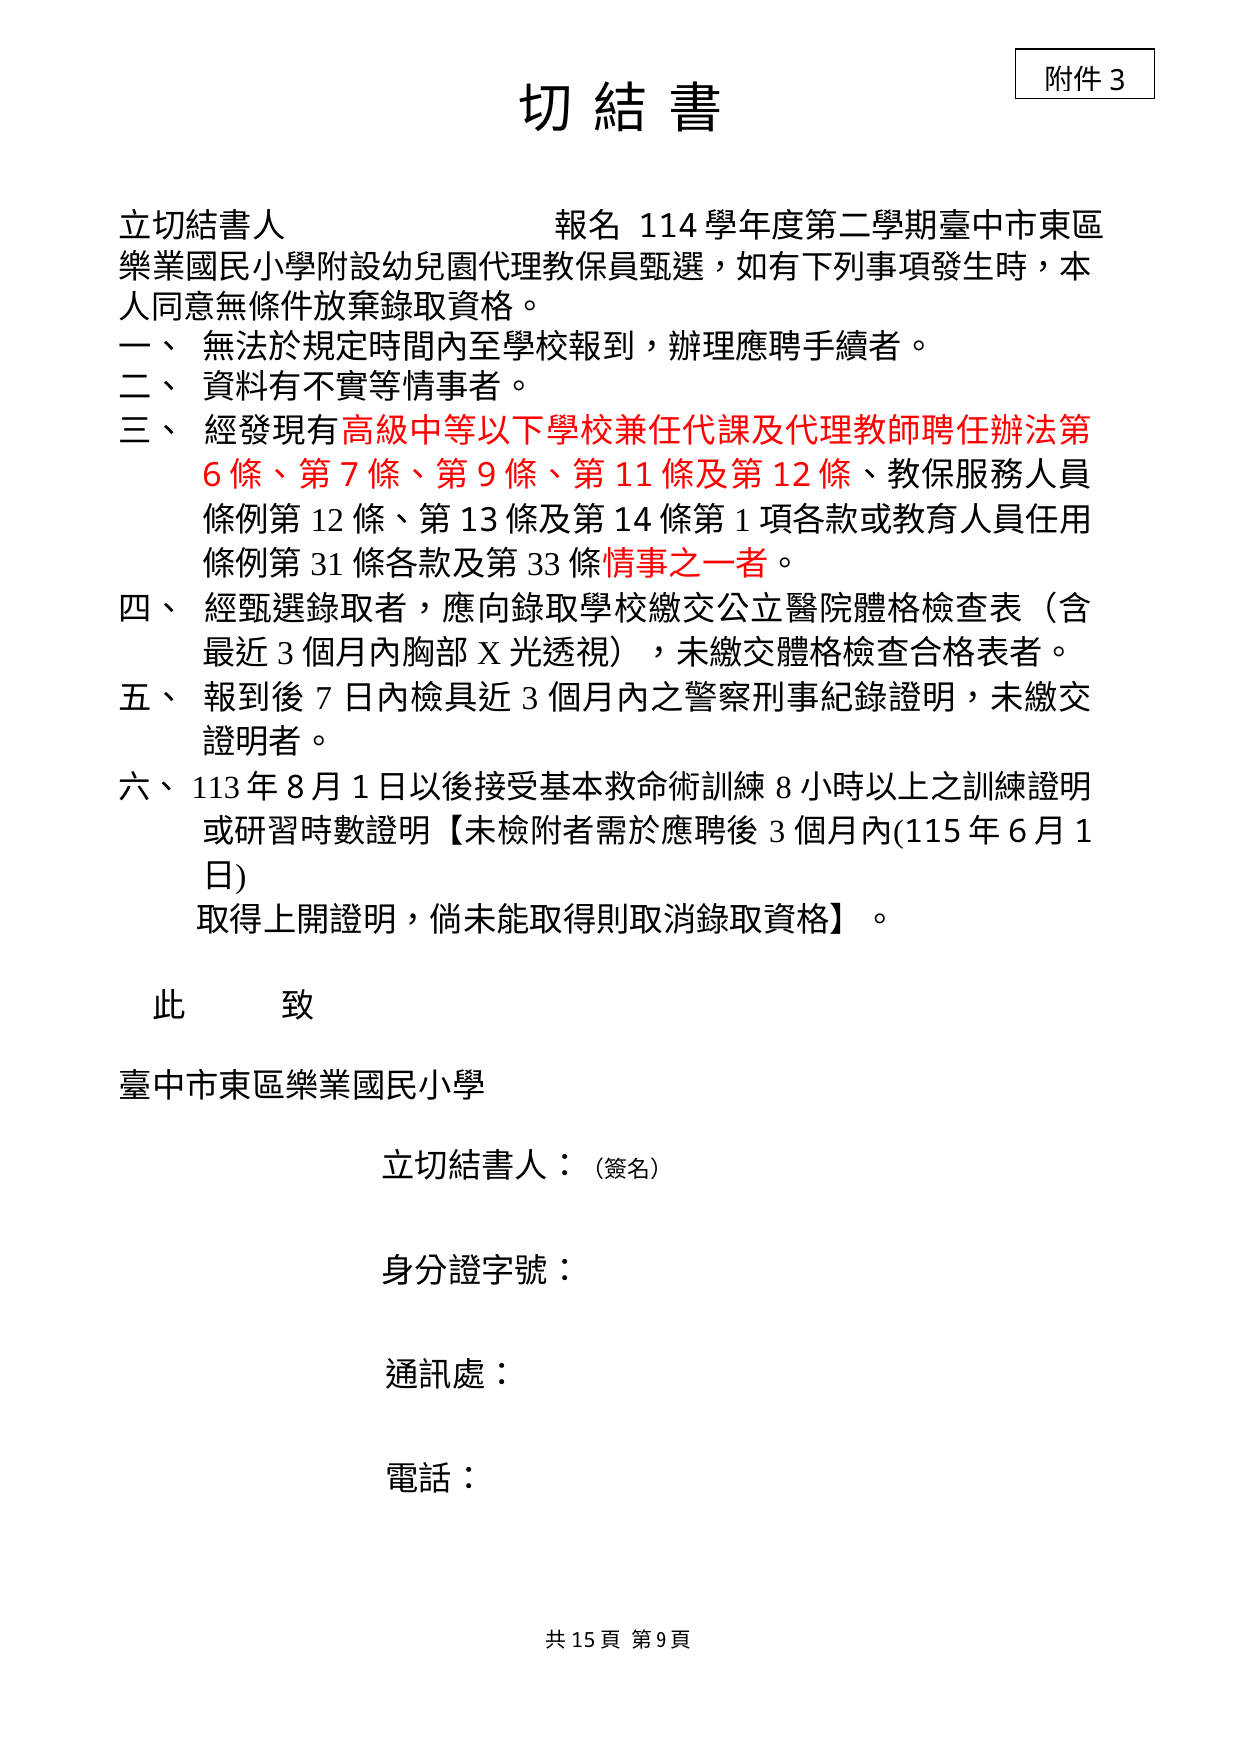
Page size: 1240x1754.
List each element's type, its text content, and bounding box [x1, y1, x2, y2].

text 切 結 書 [1016, 50, 1154, 98]
text 三、 經發現有高級中等以下學校兼任代課及代理教師聘任辦法第6條、第7條、第9條、第11條及第12條、教保服務人員條例第 12 條、第13條及第14條第 1 項各款或教育人員任用條例第 31 條各款及第 33 條情事之一者。 [118, 407, 1093, 585]
text 五、 報到後 7 日內檢具近 3 個月內之警察刑事紀錄證明，未繳交證明者。 [118, 674, 1093, 763]
text 取得上開證明，倘未能取得則取消錄取資格】。 [118, 896, 1093, 941]
text 一、 無法於規定時間內至學校報到，辦理應聘手續者。 [119, 327, 1118, 367]
text 四、 經甄選錄取者，應向錄取學校繳交公立醫院體格檢查表（含最近 3 個月內胸部 X 光透視），未繳交體格檢查合格表者。 [118, 585, 1093, 674]
text 通訊處： [385, 1354, 1118, 1394]
text 附件3 [1031, 57, 1139, 90]
text 切 結 書 [119, 75, 1122, 140]
text 立切結書人：（簽名） [381, 1146, 1118, 1186]
text 此 致 [152, 985, 1118, 1025]
text 六、 113年8月1日以後接受基本救命術訓練 8 小時以上之訓練證明或研習時數證明【未檢附者需於應聘後 3 個月內(115年6月1日) [118, 763, 1093, 896]
text 臺中市東區樂業國民小學 [119, 1065, 1118, 1106]
text 二、 資料有不實等情事者。 [119, 367, 1118, 407]
text 身分證字號： [381, 1250, 1118, 1290]
text 立切結書人 報名 114學年度第二學期臺中市東區樂業國民小學附設幼兒園代理教保員甄選，如有下列事項發生時，本人同意無條件放棄錄取資格。 [119, 205, 1118, 327]
text 電話： [385, 1458, 1118, 1498]
